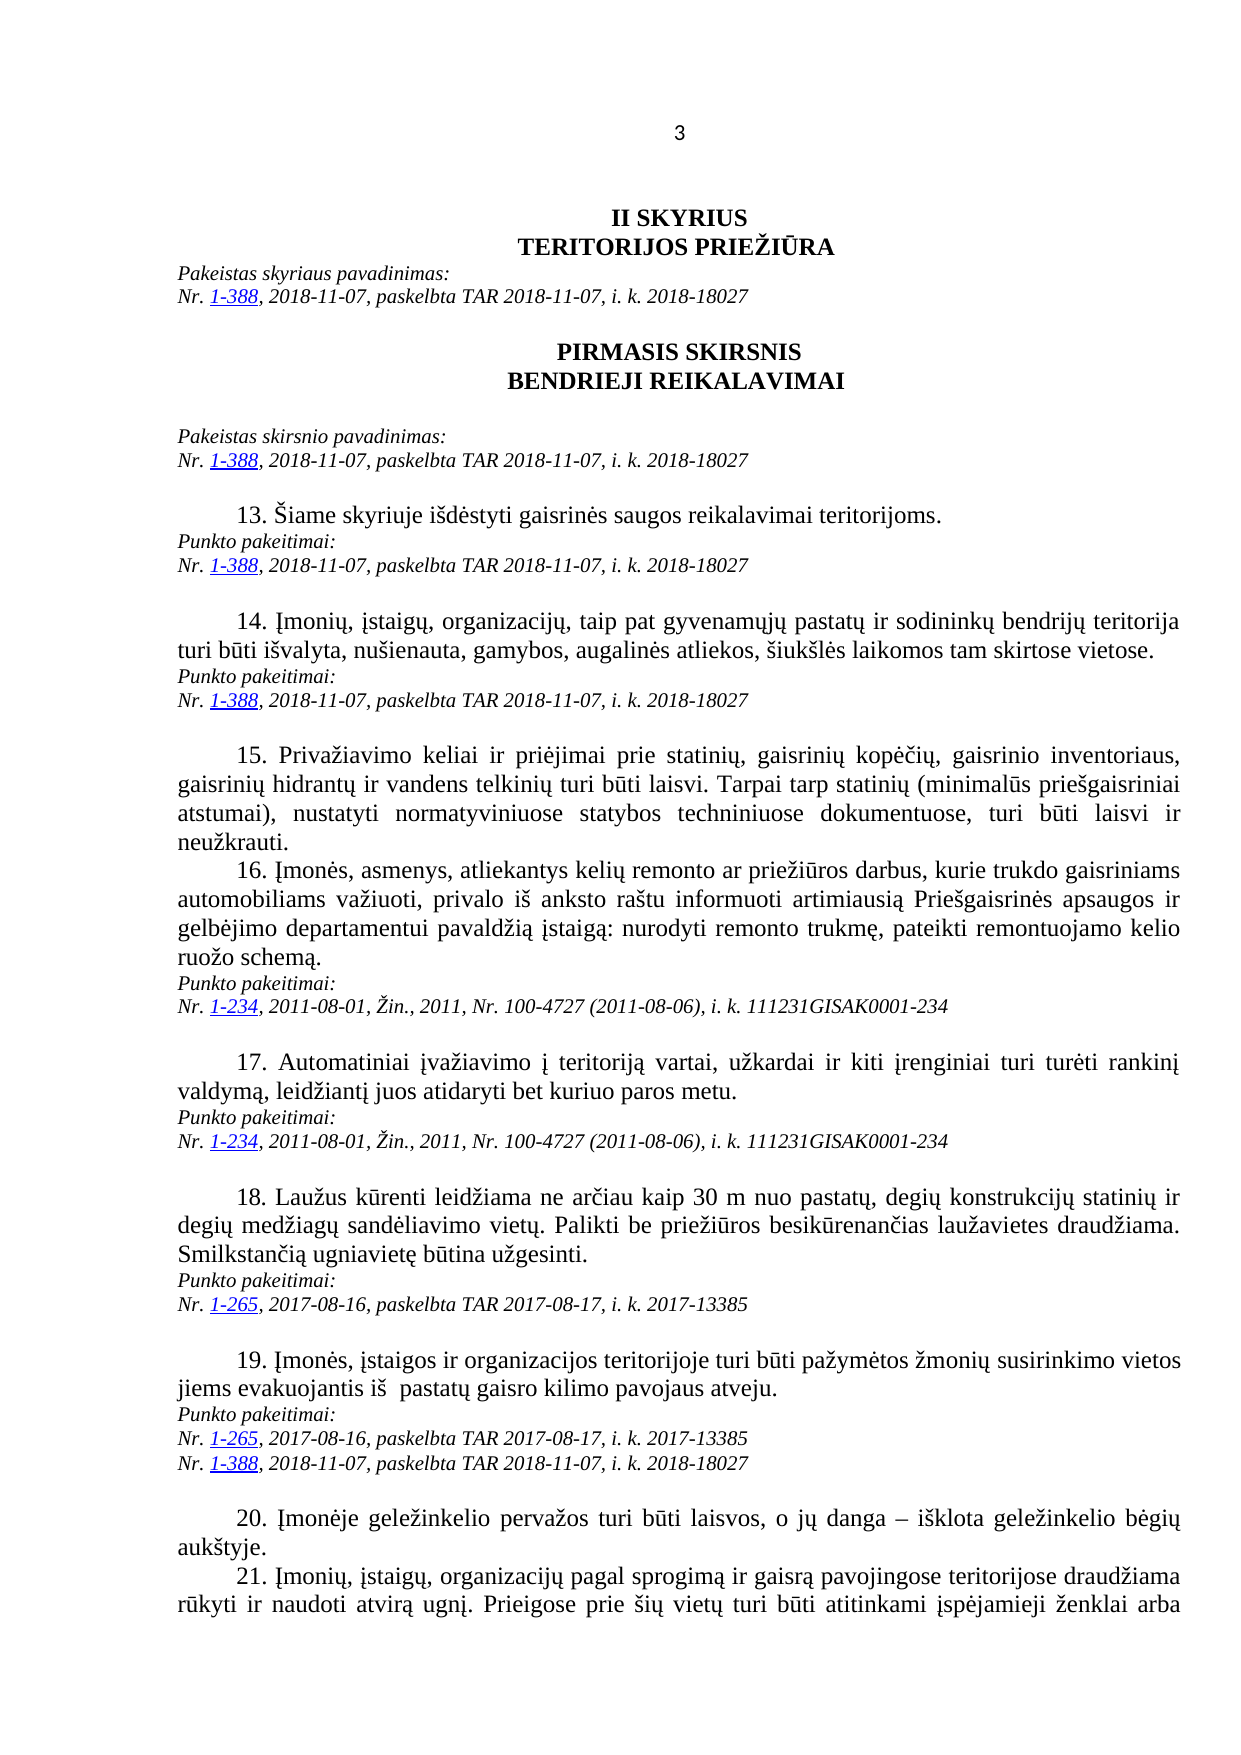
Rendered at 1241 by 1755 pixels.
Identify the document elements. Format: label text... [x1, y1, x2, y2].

text Nr. 1-265, 2017-08-16, paskelbta TAR 2017-08-17, i. k. 2017-13385 [177, 1426, 1181, 1450]
text Pakeistas skirsnio pavadinimas: [177, 423, 1181, 448]
text 14. Įmonių, įstaigų, organizacijų, taip pat gyvenamųjų pastatų ir sodininkų bendrijų teritorija turi būti išvalyta, nušienauta, gamybos, augalinės atliekos, šiukšlės laikomos tam skirtose vietose. [177, 606, 1181, 663]
text Pakeistas skyriaus pavadinimas: [177, 260, 1181, 284]
text Nr. 1-388, 2018-11-07, paskelbta TAR 2018-11-07, i. k. 2018-18027 [177, 448, 1181, 472]
text Punkto pakeitimai: [177, 529, 1181, 553]
text 19. Įmonės, įstaigos ir organizacijos teritorijoje turi būti pažymėtos žmonių susirinkimo vietos jiems evakuojantis iš pastatų gaisro kilimo pavojaus atveju. [177, 1345, 1181, 1402]
text Punkto pakeitimai: [177, 663, 1181, 688]
text Nr. 1-388, 2018-11-07, paskelbta TAR 2018-11-07, i. k. 2018-18027 [177, 688, 1181, 712]
text Punkto pakeitimai: [177, 1402, 1181, 1426]
text 20. Įmonėje geležinkelio pervažos turi būti laisvos, o jų danga – išklota geležinkelio bėgių aukštyje. [177, 1503, 1181, 1561]
text Punkto pakeitimai: [177, 970, 1181, 994]
text PIRMASIS SKIRSNIS [177, 337, 1181, 366]
text 13. Šiame skyriuje išdėstyti gaisrinės saugos reikalavimai teritorijoms. [177, 500, 1181, 529]
text 16. Įmonės, asmenys, atliekantys kelių remonto ar priežiūros darbus, kurie trukdo gaisriniams automobiliams važiuoti, privalo iš anksto raštu informuoti artimiausią Priešgaisrinės apsaugos ir gelbėjimo departamentui pavaldžią įstaigą: nurodyti remonto trukmę, pateikti remontuojamo kelio ruožo schemą. [177, 855, 1181, 970]
text 18. Laužus kūrenti leidžiama ne arčiau kaip 30 m nuo pastatų, degių konstrukcijų statinių ir degių medžiagų sandėliavimo vietų. Palikti be priežiūros besikūrenančias laužavietes draudžiama. Smilkstančią ugniavietę būtina užgesinti. [177, 1182, 1181, 1268]
text Nr. 1-388, 2018-11-07, paskelbta TAR 2018-11-07, i. k. 2018-18027 [177, 553, 1181, 577]
text Nr. 1-265, 2017-08-16, paskelbta TAR 2017-08-17, i. k. 2017-13385 [177, 1292, 1181, 1316]
text Nr. 1-388, 2018-11-07, paskelbta TAR 2018-11-07, i. k. 2018-18027 [177, 1450, 1181, 1474]
text 21. Įmonių, įstaigų, organizacijų pagal sprogimą ir gaisrą pavojingose teritorijose draudžiama rūkyti ir naudoti atvirą ugnį. Prieigose prie šių vietų turi būti atitinkami įspėjamieji ženklai arba [177, 1561, 1181, 1618]
text 15. Privažiavimo keliai ir priėjimai prie statinių, gaisrinių kopėčių, gaisrinio inventoriaus, gaisrinių hidrantų ir vandens telkinių turi būti laisvi. Tarpai tarp statinių (minimalūs priešgaisriniai atstumai), nustatyti normatyviniuose statybos techniniuose dokumentuose, turi būti laisvi ir neužkrauti. [177, 740, 1181, 855]
text Punkto pakeitimai: [177, 1268, 1181, 1292]
text Nr. 1-234, 2011-08-01, Žin., 2011, Nr. 100-4727 (2011-08-06), i. k. 111231GISAK0001-234 [177, 1129, 1181, 1153]
text BENDRIEJI REIKALAVIMAI [177, 366, 1181, 395]
text Punkto pakeitimai: [177, 1105, 1181, 1129]
text 17. Automatiniai įvažiavimo į teritoriją vartai, užkardai ir kiti įrenginiai turi turėti rankinį valdymą, leidžiantį juos atidaryti bet kuriuo paros metu. [177, 1047, 1181, 1105]
text II SKYRIUS [177, 203, 1181, 232]
text TERITORIJOS PRIEŽIŪRA [177, 232, 1181, 260]
text Nr. 1-234, 2011-08-01, Žin., 2011, Nr. 100-4727 (2011-08-06), i. k. 111231GISAK0001-234 [177, 994, 1181, 1018]
text Nr. 1-388, 2018-11-07, paskelbta TAR 2018-11-07, i. k. 2018-18027 [177, 284, 1181, 308]
